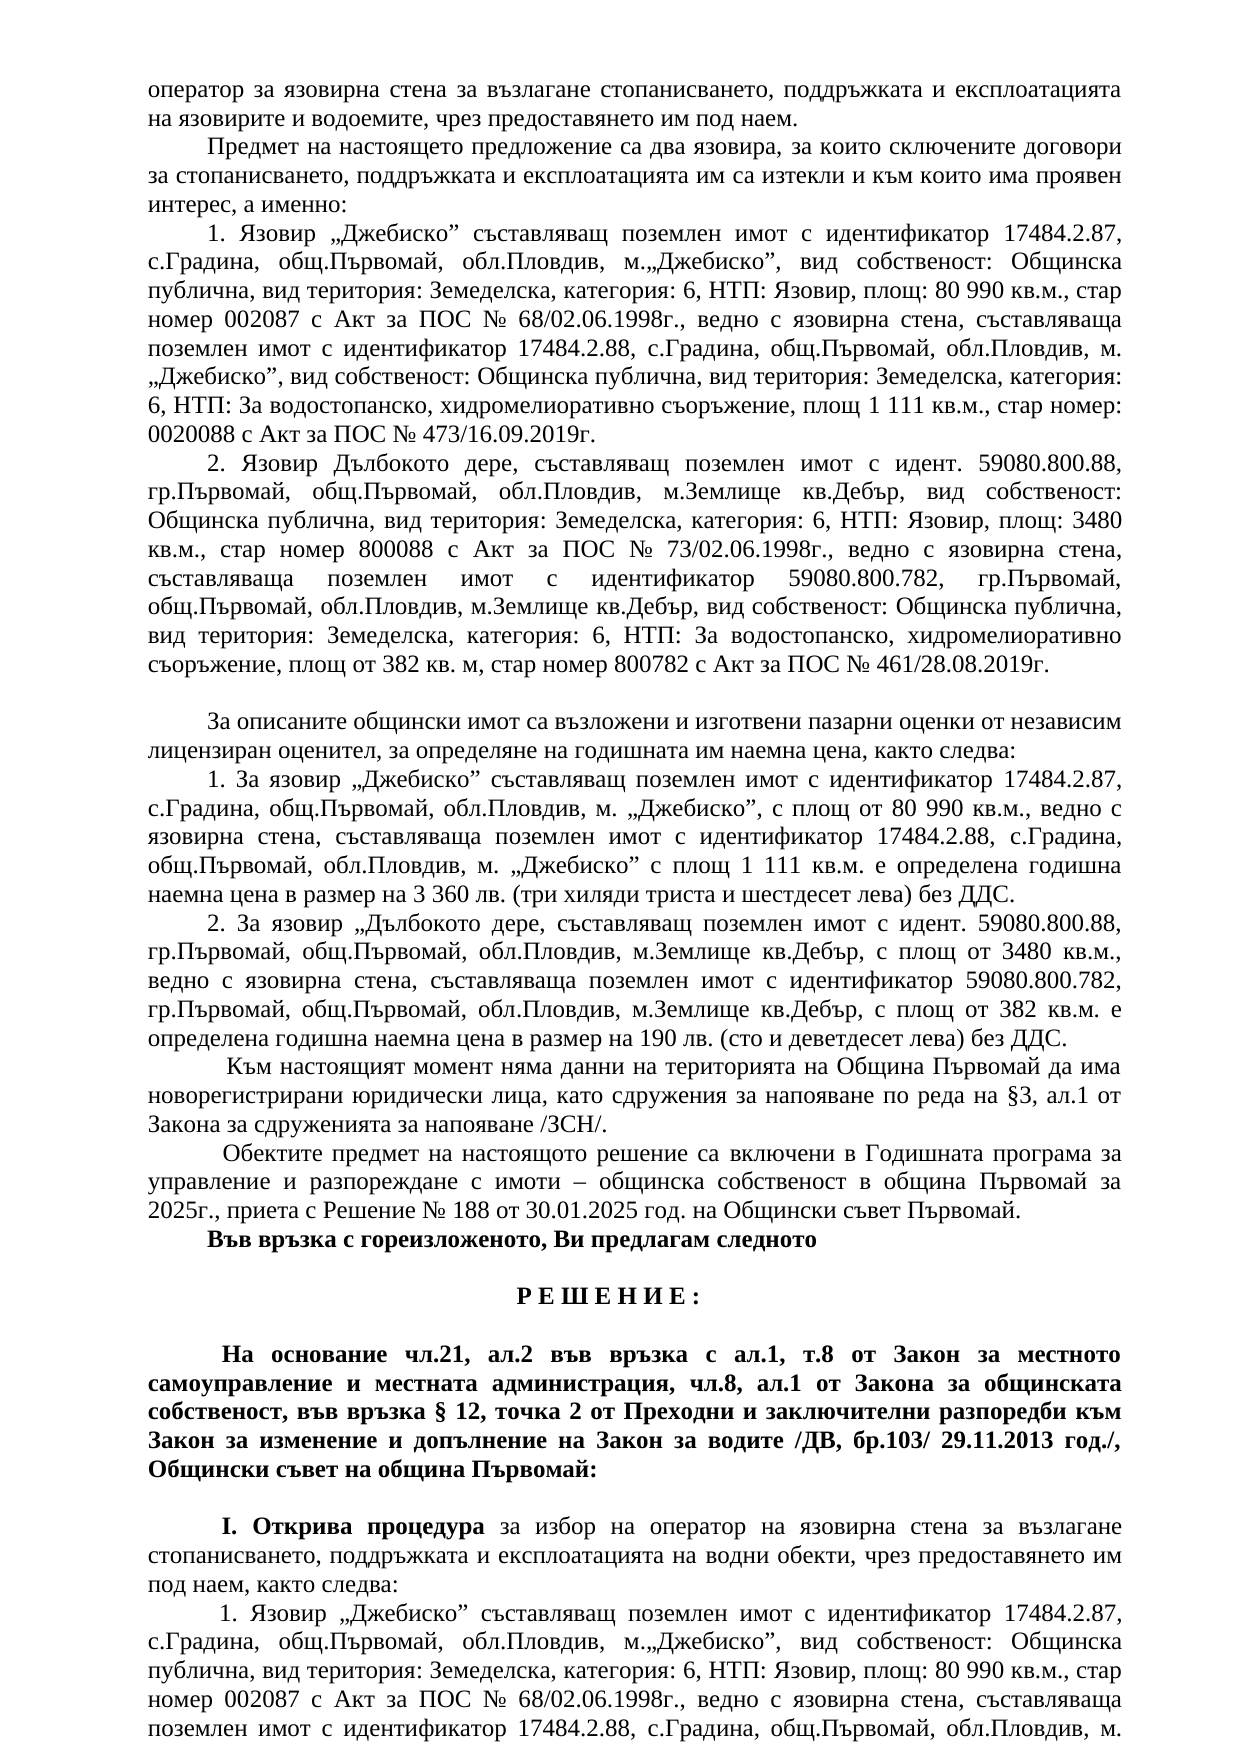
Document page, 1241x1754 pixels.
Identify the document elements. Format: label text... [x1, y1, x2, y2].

text 2. Язовир Дълбокото дере, съставляващ поземлен имот с идент. 59080.800.88, гр.Първомай, общ.Първомай, обл.Пловдив, м.Землище кв.Дебър, вид собственост: Общинска публична, вид територия: Земеделска, категория: 6, НТП: Язовир, площ: 3480 кв.м., стар номер 800088 с Акт за ПОС № 73/02.06.1998г., ведно с язовирна стена, съставляваща поземлен имот с идентификатор 59080.800.782, гр.Първомай, общ.Първомай, обл.Пловдив, м.Землище кв.Дебър, вид собственост: Общинска публична, вид територия: Земеделска, категория: 6, НТП: За водостопанско, хидромелиоративно съоръжение, площ от 382 кв. м, стар номер 800782 с Акт за ПОС № 461/28.08.2019г. [148, 448, 1122, 678]
text 1. Язовир „Джебиско” съставляващ поземлен имот с идентификатор 17484.2.87, с.Градина, общ.Първомай, обл.Пловдив, м.„Джебиско”, вид собственост: Общинска публична, вид територия: Земеделска, категория: 6, НТП: Язовир, площ: 80 990 кв.м., стар номер 002087 с Акт за ПОС № 68/02.06.1998г., ведно с язовирна стена, съставляваща поземлен имот с идентификатор 17484.2.88, с.Градина, общ.Първомай, обл.Пловдив, м. „Джебиско”, вид собственост: Общинска публична, вид територия: Земеделска, категория: 6, НТП: За водостопанско, хидромелиоративно съоръжение, площ 1 111 кв.м., стар номер: 0020088 с Акт за ПОС № 473/16.09.2019г. [148, 218, 1122, 448]
text Р Е Ш Е Н И Е : [443, 1281, 1122, 1310]
text На основание чл.21, ал.2 във връзка с ал.1, т.8 от Закон за местното самоуправление и местната администрация, чл.8, ал.1 от Закона за общинската собственост, във връзка § 12, точка 2 от Преходни и заключителни разпоредби към Закон за изменение и допълнение на Закон за водите /ДВ, бр.103/ 29.11.2013 год./, Общински съвет на община Първомай: [148, 1339, 1122, 1483]
text За описаните общински имот са възложени и изготвени пазарни оценки от независим лицензиран оценител, за определяне на годишната им наемна цена, както следва: [148, 706, 1122, 764]
text І. Открива процедура за избор на оператор на язовирна стена за възлагане стопанисването, поддръжката и експлоатацията на водни обекти, чрез предоставянето им под наем, както следва: [148, 1511, 1122, 1598]
text 2. За язовир „Дълбокото дере, съставляващ поземлен имот с идент. 59080.800.88, гр.Първомай, общ.Първомай, обл.Пловдив, м.Землище кв.Дебър, с площ от 3480 кв.м., ведно с язовирна стена, съставляваща поземлен имот с идентификатор 59080.800.782, гр.Първомай, общ.Първомай, обл.Пловдив, м.Землище кв.Дебър, с площ от 382 кв.м. е определена годишна наемна цена в размер на 190 лв. (сто и деветдесет лева) без ДДС. [148, 908, 1122, 1051]
text оператор за язовирна стена за възлагане стопанисването, поддръжката и експлоатацията на язовирите и водоемите, чрез предоставянето им под наем. [148, 74, 1122, 131]
text Обектите предмет на настоящото решение са включени в Годишната програма за управление и разпореждане с имоти – общинска собственост в община Първомай за 2025г., приета с Решение № 188 от 30.01.2025 год. на Общински съвет Първомай. [148, 1138, 1122, 1224]
text 1. За язовир „Джебиско” съставляващ поземлен имот с идентификатор 17484.2.87, с.Градина, общ.Първомай, обл.Пловдив, м. „Джебиско”, с площ от 80 990 кв.м., ведно с язовирна стена, съставляваща поземлен имот с идентификатор 17484.2.88, с.Градина, общ.Първомай, обл.Пловдив, м. „Джебиско” с площ 1 111 кв.м. е определена годишна наемна цена в размер на 3 360 лв. (три хиляди триста и шестдесет лева) без ДДС. [148, 764, 1122, 908]
text 1. Язовир „Джебиско” съставляващ поземлен имот с идентификатор 17484.2.87, с.Градина, общ.Първомай, обл.Пловдив, м.„Джебиско”, вид собственост: Общинска публична, вид територия: Земеделска, категория: 6, НТП: Язовир, площ: 80 990 кв.м., стар номер 002087 с Акт за ПОС № 68/02.06.1998г., ведно с язовирна стена, съставляваща поземлен имот с идентификатор 17484.2.88, с.Градина, общ.Първомай, обл.Пловдив, м. [148, 1598, 1122, 1741]
text Към настоящият момент няма данни на територията на Община Първомай да има новорегистрирани юридически лица, като сдружения за напояване по реда на §3, ал.1 от Закона за сдруженията за напояване /ЗСН/. [148, 1051, 1122, 1138]
text Във връзка с гореизложеното, Ви предлагам следното [177, 1224, 1122, 1253]
text Предмет на настоящето предложение са два язовира, за които сключените договори за стопанисването, поддръжката и експлоатацията им са изтекли и към които има проявен интерес, а именно: [148, 131, 1122, 218]
